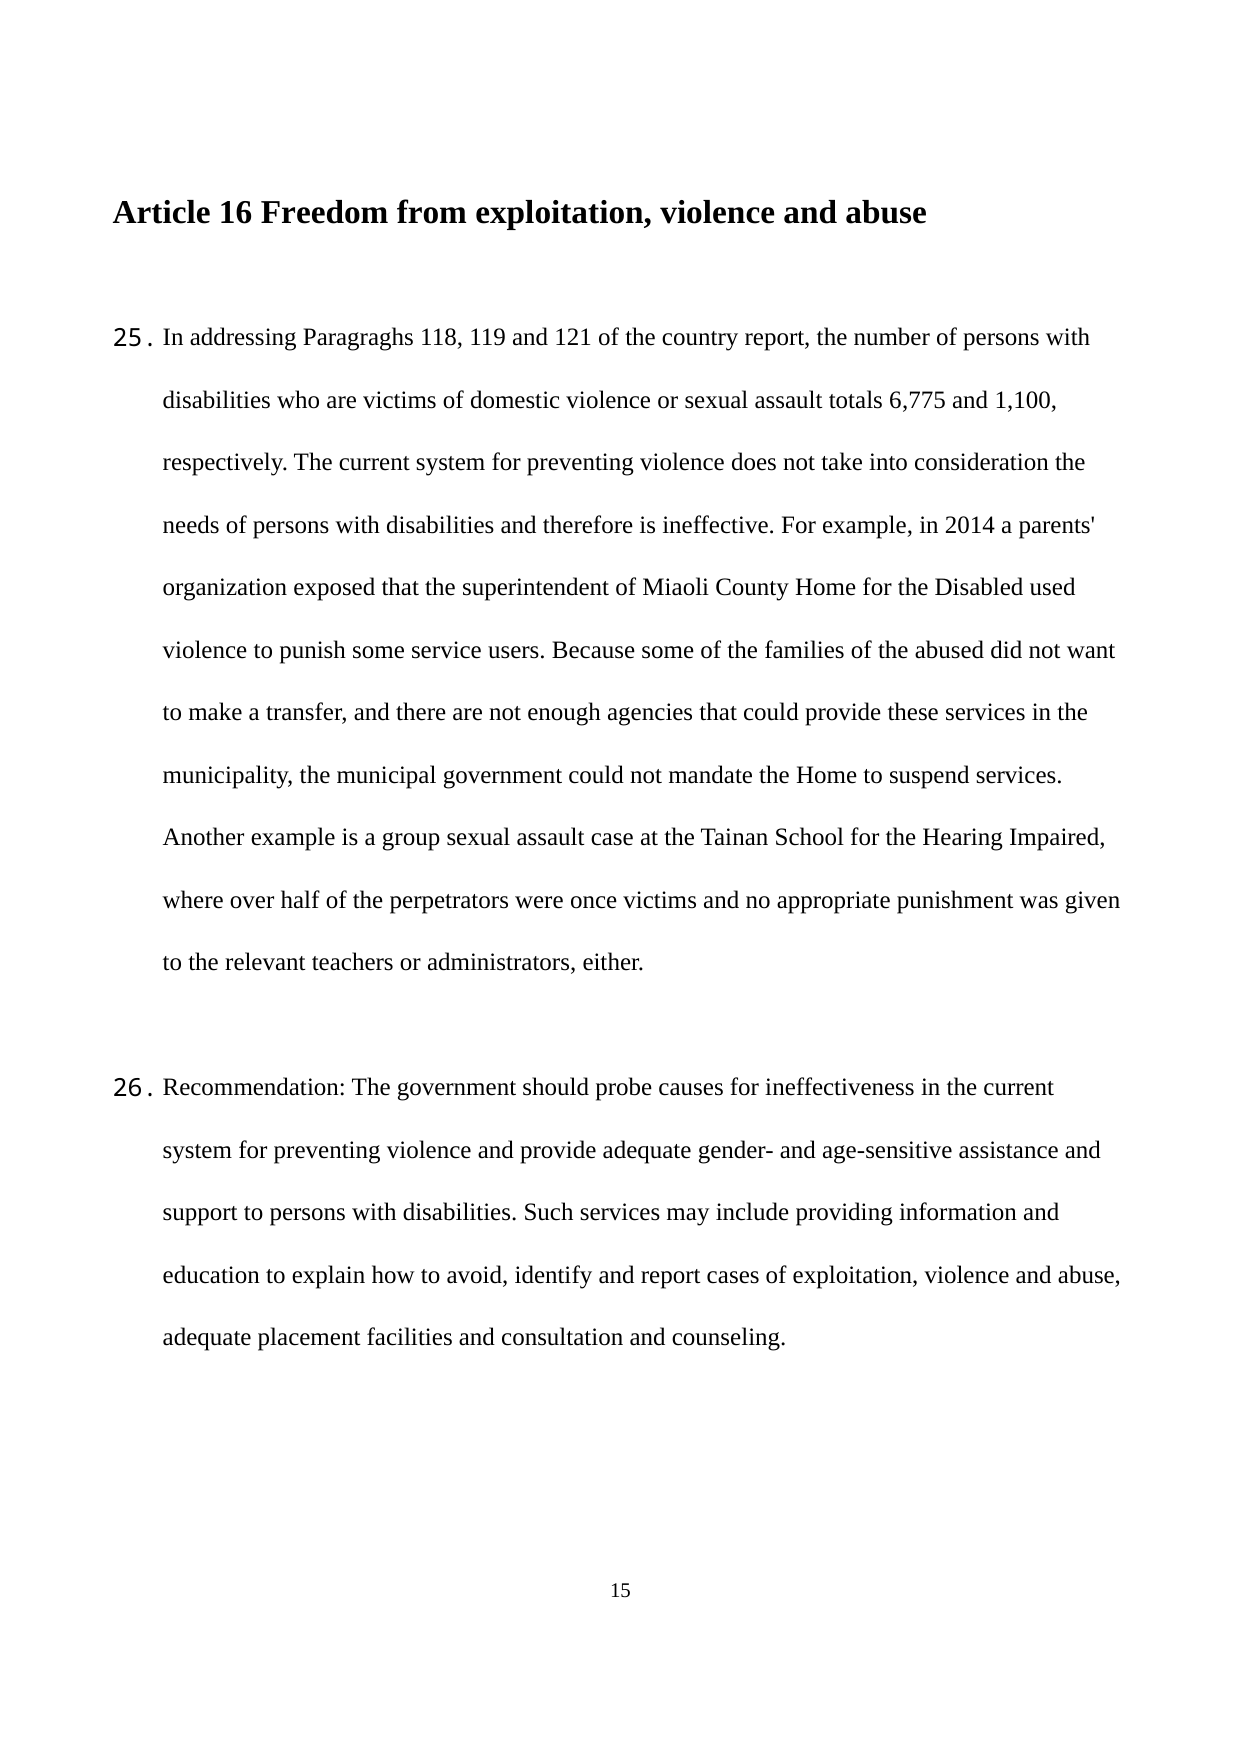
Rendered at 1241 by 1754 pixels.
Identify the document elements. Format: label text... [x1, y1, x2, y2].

list In addressing Paragraghs 118, 119 and 121 of the country report, the number of persons with disabilities who are victims of domestic violence or sexual assault totals 6,775 and 1,100, respectively. The current system for preventing violence does not take into consideration the needs of persons with disabilities and therefore is ineffective. For example, in 2014 a parents' organization exposed that the superintendent of Miaoli County Home for the Disabled used violence to punish some service users. Because some of the families of the abused did not want to make a transfer, and there are not enough agencies that could provide these services in the municipality, the municipal government could not mandate the Home to suspend services. Another example is a group sexual assault case at the Tainan School for the Hearing Impaired, where over half of the perpetrators were once victims and no appropriate punishment was given to the relevant teachers or administrators, either. [112, 295, 1128, 982]
subtitle Article 16 Freedom from exploitation, violence and abuse [112, 170, 1128, 232]
list Recommendation: The government should probe causes for ineffectiveness in the current system for preventing violence and provide adequate gender- and age-sensitive assistance and support to persons with disabilities. Such services may include providing information and education to explain how to avoid, identify and report cases of exploitation, violence and abuse, adequate placement facilities and consultation and counseling. [112, 1045, 1128, 1357]
